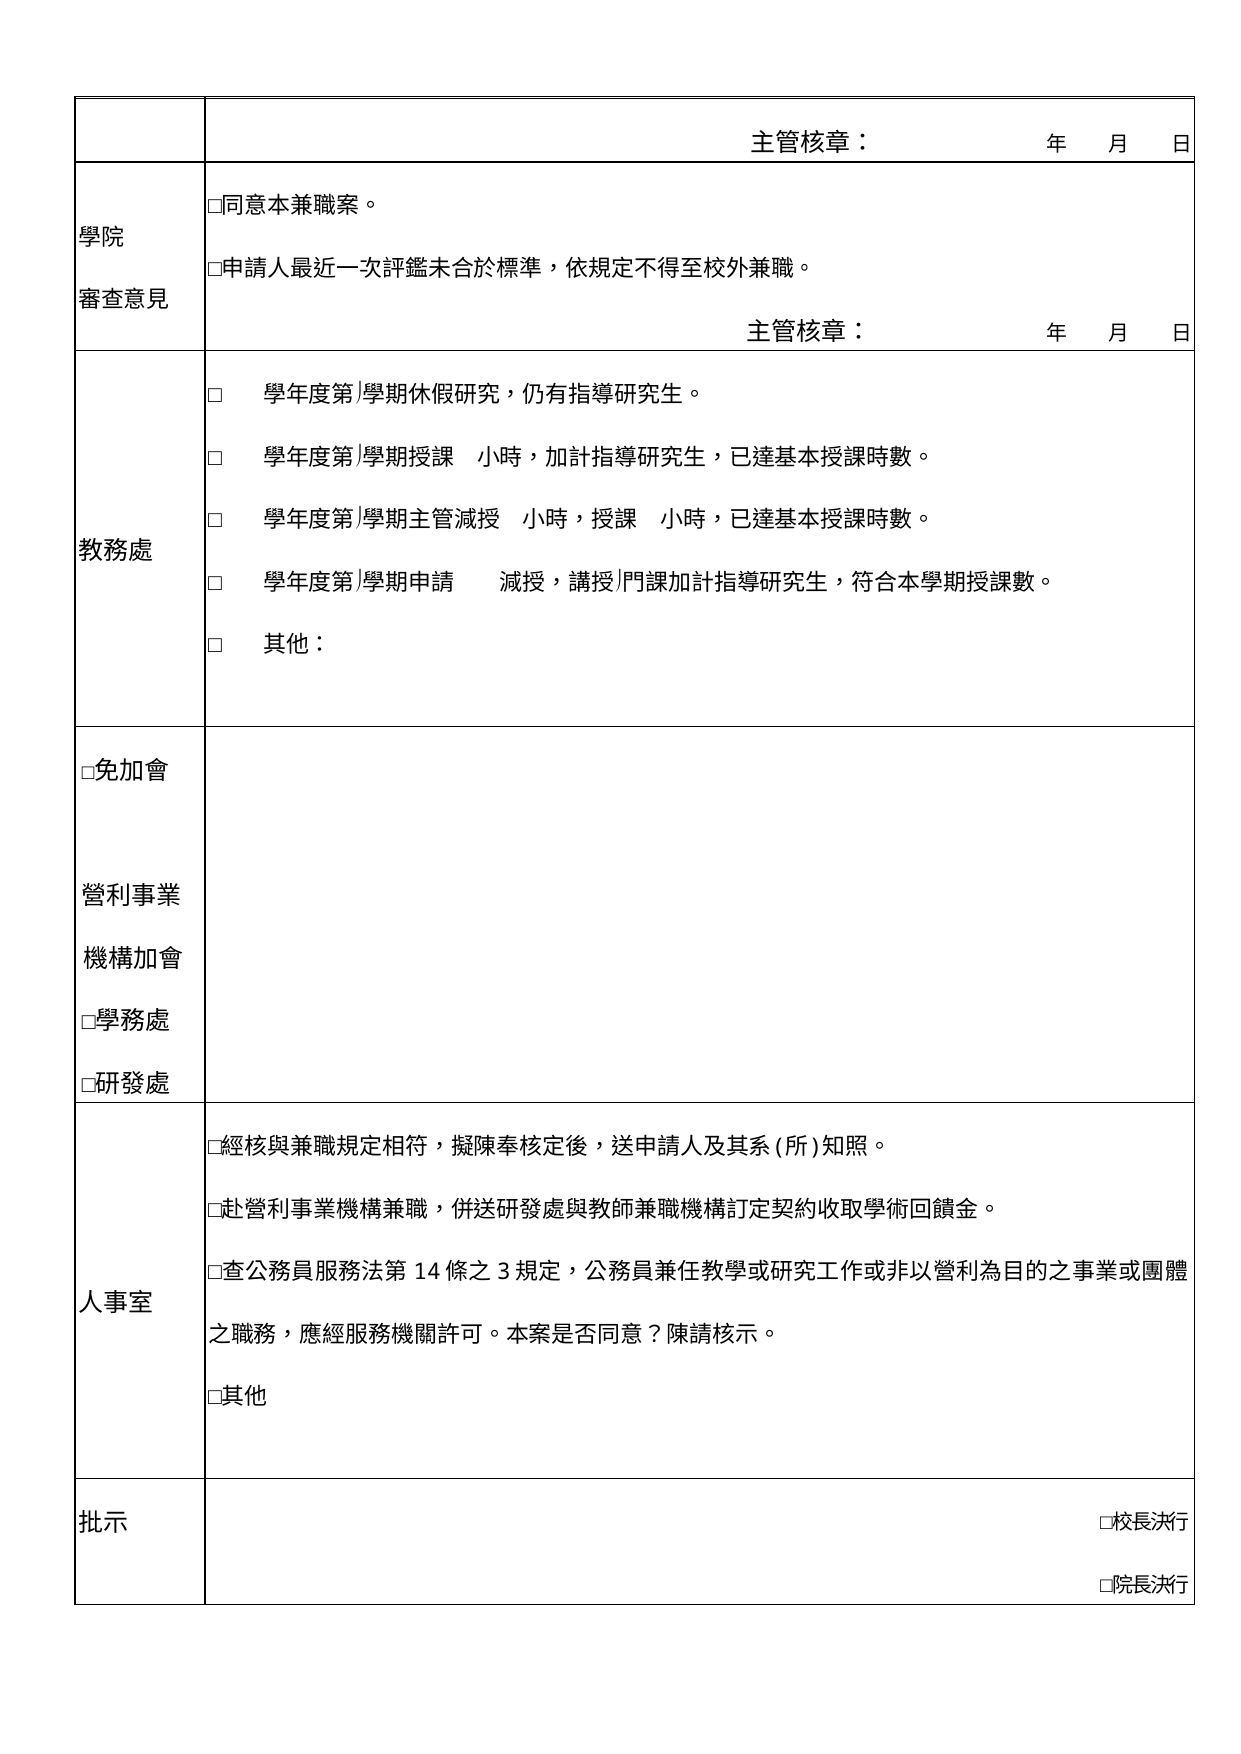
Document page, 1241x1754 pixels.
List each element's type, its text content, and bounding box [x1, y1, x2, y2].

table_cell [76, 99, 204, 161]
table_cell 學院 審查意見 [76, 163, 204, 350]
table_cell 人事室 [76, 1103, 204, 1478]
table_cell □經核與兼職規定相符，擬陳奉核定後，送申請人及其系(所)知照。 □赴營利事業機構兼職，併送研發處與教師兼職機構訂定契約收取學術回饋金。 □查公務員服務法第14條之3規定，公務員兼任教學或研究工作或非以營利為目的之事業或團體之職務，應經服務機關許可。本案是否同意？陳請核示。 □其他 [206, 1103, 1194, 1478]
table_cell [206, 727, 1194, 1102]
table_cell □免加會 營利事業 機構加會 □學務處 □研發處 [76, 727, 204, 1102]
table_cell □ 學年度第學期休假研究，仍有指導研究生。 □ 學年度第學期授課 小時，加計指導研究生，已達基本授課時數。 □ 學年度第學期主管減授 小時，授課 小時，已達基本授課時數。 □ 學年度第學期申請 減授，講授門課加計指導研究生，符合本學期授課數。 □ 其他： [206, 351, 1194, 726]
table_cell 批示 [76, 1479, 204, 1604]
table_cell □校長決行 □院長決行 [206, 1479, 1194, 1604]
table_cell □同意本兼職案。 □申請人最近一次評鑑未合於標準，依規定不得至校外兼職。 主管核章： 年 月 日 [206, 163, 1194, 350]
table_cell 教務處 [76, 351, 204, 726]
table_cell 主管核章： 年 月 日 [206, 99, 1194, 161]
